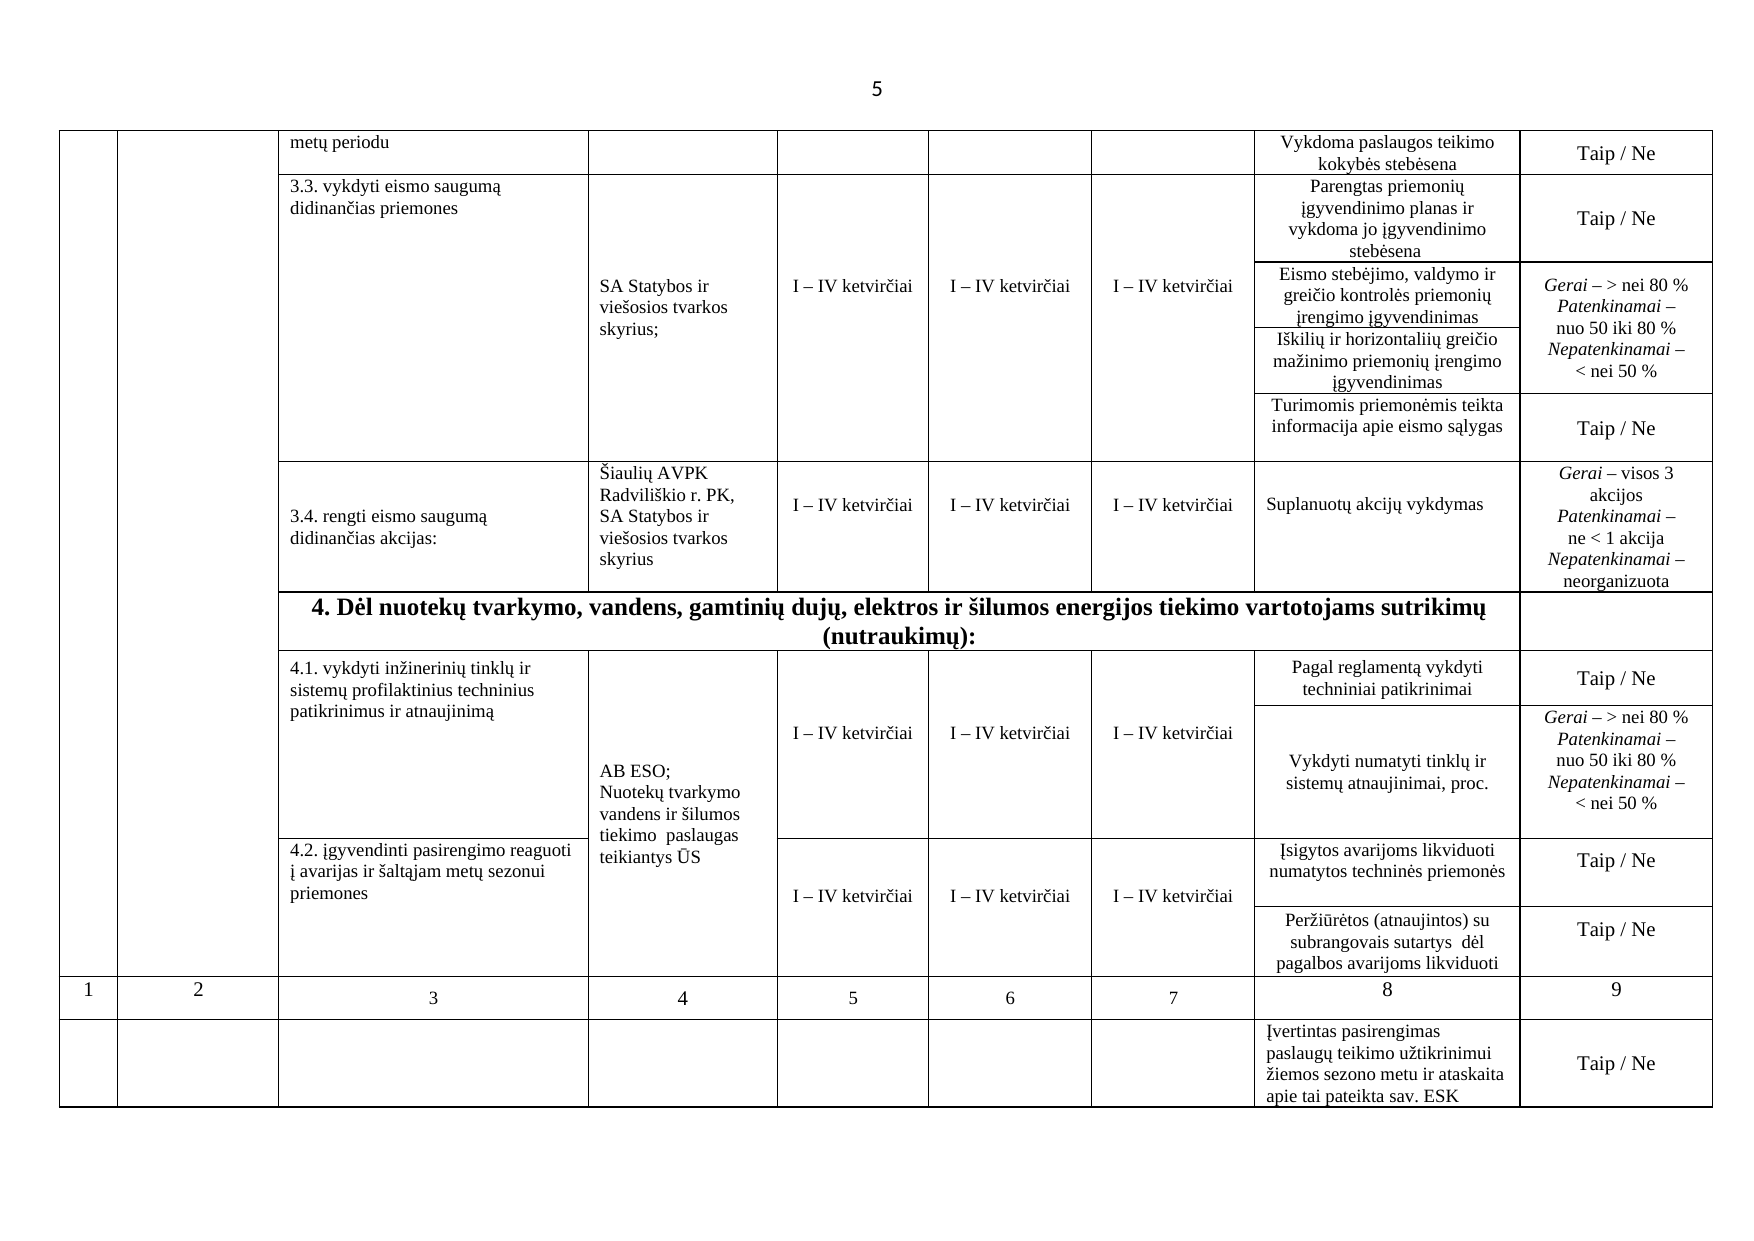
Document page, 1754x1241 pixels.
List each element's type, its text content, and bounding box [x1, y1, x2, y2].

table_cell [1092, 131, 1254, 174]
table_cell Taip / Ne [1521, 651, 1712, 705]
table_cell 6 [929, 977, 1091, 1019]
table_cell SA Statybos ir viešosios tvarkos skyrius; [589, 175, 777, 461]
table_cell I – IV ketvirčiai [778, 462, 928, 591]
table_cell 4.1. vykdyti inžinerinių tinklų ir sistemų profilaktinius techninius patikrinimus ir atnaujinimą [279, 651, 588, 838]
table_cell [60, 1020, 117, 1106]
table_cell Gerai – > nei 80 % Patenkinamai – nuo 50 iki 80 % Nepatenkinamai – < nei 50 % [1521, 706, 1712, 838]
table_cell 4. Dėl nuotekų tvarkymo, vandens, gamtinių dujų, elektros ir šilumos energijos tiekimo vartotojams sutrikimų (nutraukimų): [279, 593, 1519, 650]
table_cell Turimomis priemonėmis teikta informacija apie eismo sąlygas [1255, 394, 1519, 461]
table_cell 7 [1092, 977, 1254, 1019]
table_cell Gerai – visos 3 akcijos Patenkinamai – ne < 1 akcija Nepatenkinamai – neorganizuota [1521, 462, 1712, 591]
table_cell AB ESO; Nuotekų tvarkymo vandens ir šilumos tiekimo paslaugas teikiantys ŪS [589, 651, 777, 976]
table_cell Įvertintas pasirengimas paslaugų teikimo užtikrinimui žiemos sezono metu ir ataskaita apie tai pateikta sav. ESK [1255, 1020, 1519, 1106]
table_cell [778, 131, 928, 174]
table_cell [60, 131, 117, 976]
table_cell [929, 131, 1091, 174]
table_cell Eismo stebėjimo, valdymo ir greičio kontrolės priemonių įrengimo įgyvendinimas [1255, 263, 1519, 327]
table_cell Pagal reglamentą vykdyti techniniai patikrinimai [1255, 651, 1519, 705]
table_cell [778, 1020, 928, 1106]
table_cell I – IV ketvirčiai [1092, 651, 1254, 838]
table_cell Iškilių ir horizontaliių greičio mažinimo priemonių įrengimo įgyvendinimas [1255, 328, 1519, 393]
table_cell Gerai – > nei 80 % Patenkinamai – nuo 50 iki 80 % Nepatenkinamai – < nei 50 % [1521, 263, 1712, 393]
table_cell 3.3. vykdyti eismo saugumą didinančias priemones [279, 175, 588, 461]
table_cell I – IV ketvirčiai [778, 839, 928, 976]
table_cell [589, 1020, 777, 1106]
table_cell [929, 1020, 1091, 1106]
table_cell I – IV ketvirčiai [778, 651, 928, 838]
table_cell 3 [279, 977, 588, 1019]
table_cell [1092, 1020, 1254, 1106]
table_cell Vykdyti numatyti tinklų ir sistemų atnaujinimai, proc. [1255, 706, 1519, 838]
table_cell [118, 1020, 278, 1106]
table_cell I – IV ketvirčiai [929, 651, 1091, 838]
table_cell 4.2. įgyvendinti pasirengimo reaguoti į avarijas ir šaltąjam metų sezonui priemones [279, 839, 588, 976]
table_cell I – IV ketvirčiai [1092, 462, 1254, 591]
table_cell Šiaulių AVPK Radviliškio r. PK, SA Statybos ir viešosios tvarkos skyrius [589, 462, 777, 591]
table_cell I – IV ketvirčiai [1092, 175, 1254, 461]
table_cell metų periodu [279, 131, 588, 174]
table_cell Įsigytos avarijoms likviduoti numatytos techninės priemonės [1255, 839, 1519, 906]
table_cell Taip / Ne [1521, 907, 1712, 976]
table_cell Taip / Ne [1521, 131, 1712, 174]
table_cell Taip / Ne [1521, 1020, 1712, 1106]
table_cell I – IV ketvirčiai [1092, 839, 1254, 976]
table_cell Vykdoma paslaugos teikimo kokybės stebėsena [1255, 131, 1519, 174]
table_cell Taip / Ne [1521, 175, 1712, 261]
table_cell I – IV ketvirčiai [929, 175, 1091, 461]
table_cell 2 [118, 977, 278, 1019]
table_cell Parengtas priemonių įgyvendinimo planas ir vykdoma jo įgyvendinimo stebėsena [1255, 175, 1519, 261]
table_cell Taip / Ne [1521, 394, 1712, 461]
table_cell I – IV ketvirčiai [929, 462, 1091, 591]
table_cell Suplanuotų akcijų vykdymas [1255, 462, 1519, 591]
table_cell 4 [589, 977, 777, 1019]
table_cell I – IV ketvirčiai [929, 839, 1091, 976]
table_cell Taip / Ne [1521, 839, 1712, 906]
table_cell I – IV ketvirčiai [778, 175, 928, 461]
table_cell Peržiūrėtos (atnaujintos) su subrangovais sutartys dėl pagalbos avarijoms likviduoti [1255, 907, 1519, 976]
table_cell 8 [1255, 977, 1519, 1019]
table_cell 3.4. rengti eismo saugumą didinančias akcijas: [279, 462, 588, 591]
table_cell 9 [1521, 977, 1712, 1019]
table_cell [589, 131, 777, 174]
table_cell [1521, 593, 1712, 650]
table_cell [118, 131, 278, 976]
table_cell 1 [60, 977, 117, 1019]
table_cell 5 [778, 977, 928, 1019]
table_cell [279, 1020, 588, 1106]
